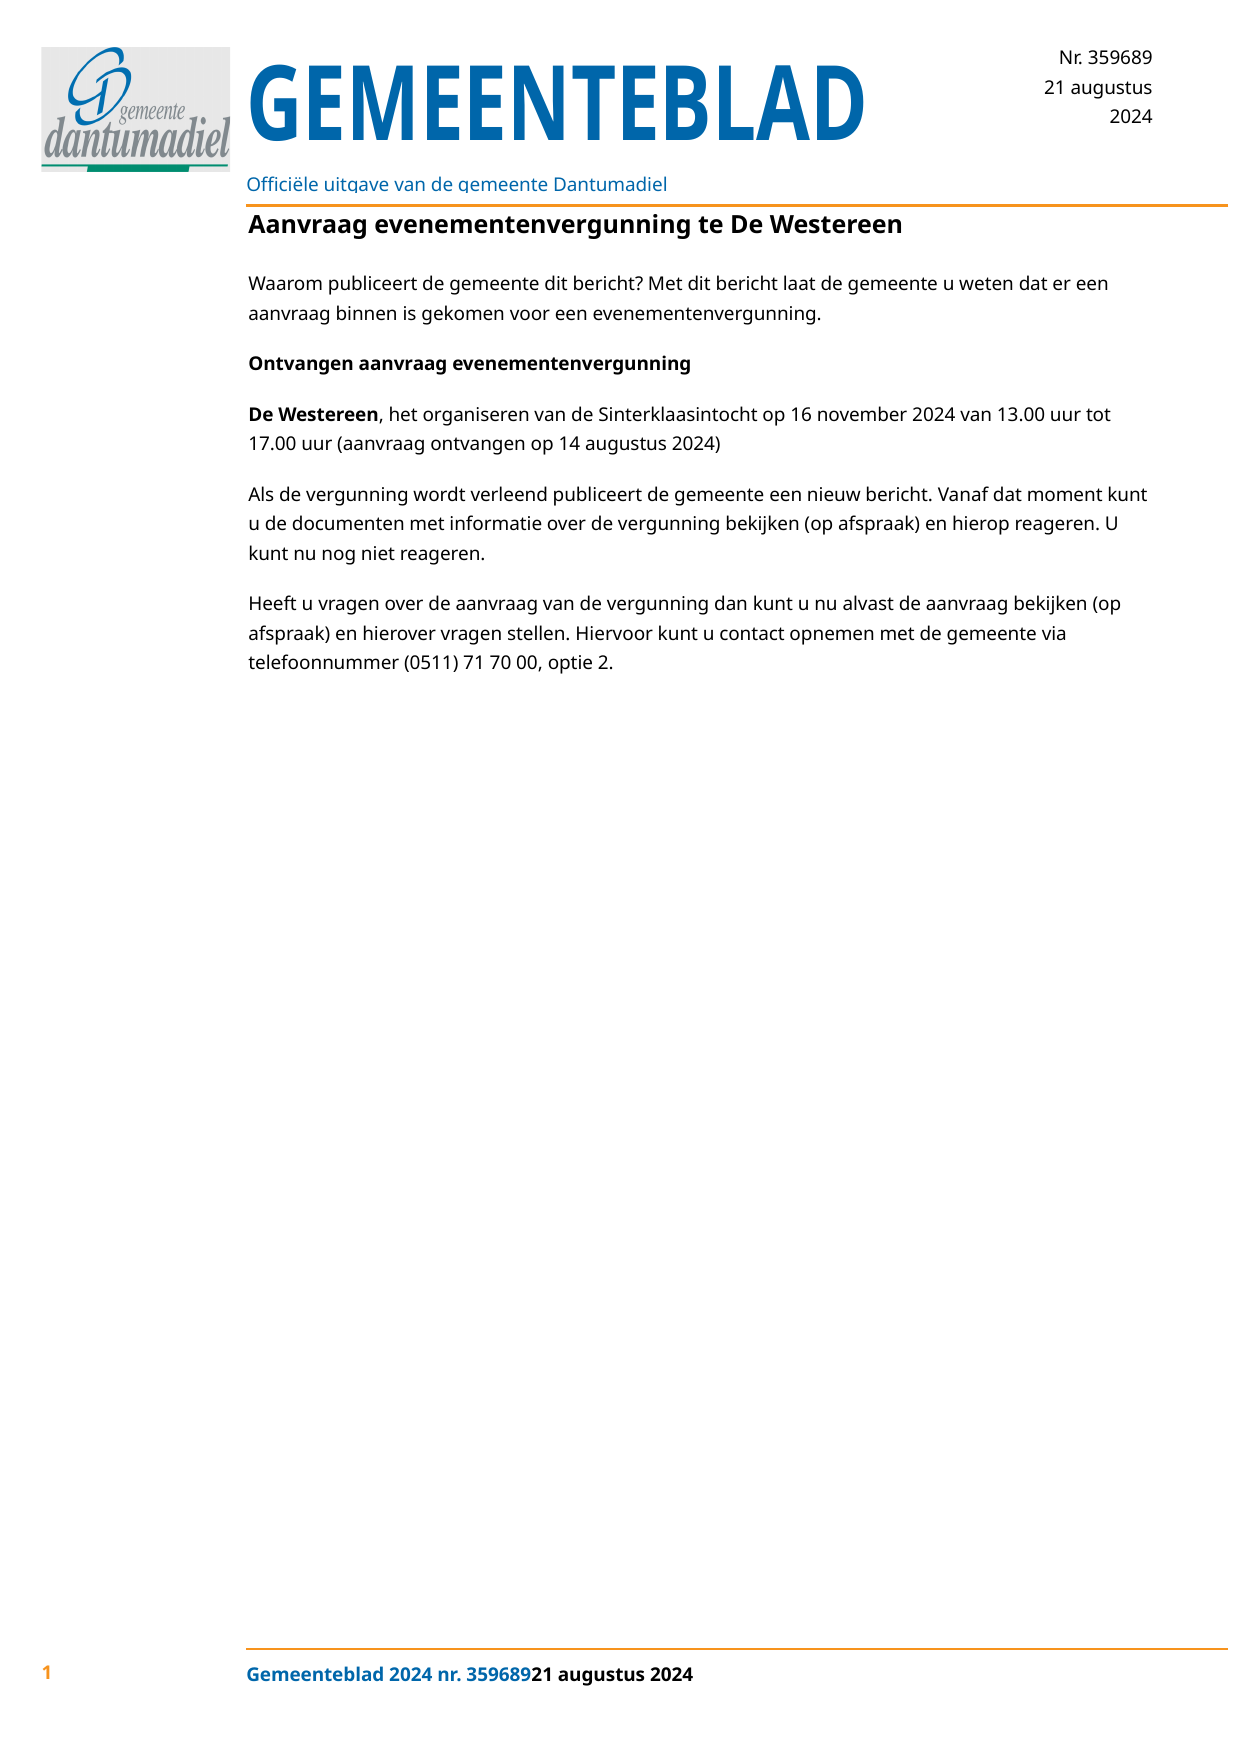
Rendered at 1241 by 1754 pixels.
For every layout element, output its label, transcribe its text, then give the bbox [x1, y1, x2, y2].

text Waarom publiceert de gemeente dit bericht? Met dit bericht laat de gemeente u weten dat er een aanvraag binnen is gekomen voor een evenementenvergunning. [248, 270, 1152, 326]
text Als de vergunning wordt verleend publiceert de gemeente een nieuw bericht. Vanaf dat moment kunt u de documenten met informatie over de vergunning bekijken (op afspraak) en hierop reageren. U kunt nu nog niet reageren. [248, 481, 1152, 566]
text Heeft u vragen over de aanvraag van de vergunning dan kunt u nu alvast de aanvraag bekijken (op afspraak) en hierover vragen stellen. Hiervoor kunt u contact opnemen met de gemeente via telefoonnummer (0511) 71 70 00, optie 2. [248, 590, 1152, 675]
text Aanvraag evenementenvergunning te De Westereen [248, 207, 1152, 241]
text Ontvangen aanvraag evenementenvergunning [248, 350, 1152, 376]
picture [41, 47, 231, 172]
text De Westereen, het organiseren van de Sinterklaasintocht op 16 november 2024 van 13.00 uur tot 17.00 uur (aanvraag ontvangen op 14 augustus 2024) [248, 401, 1152, 456]
